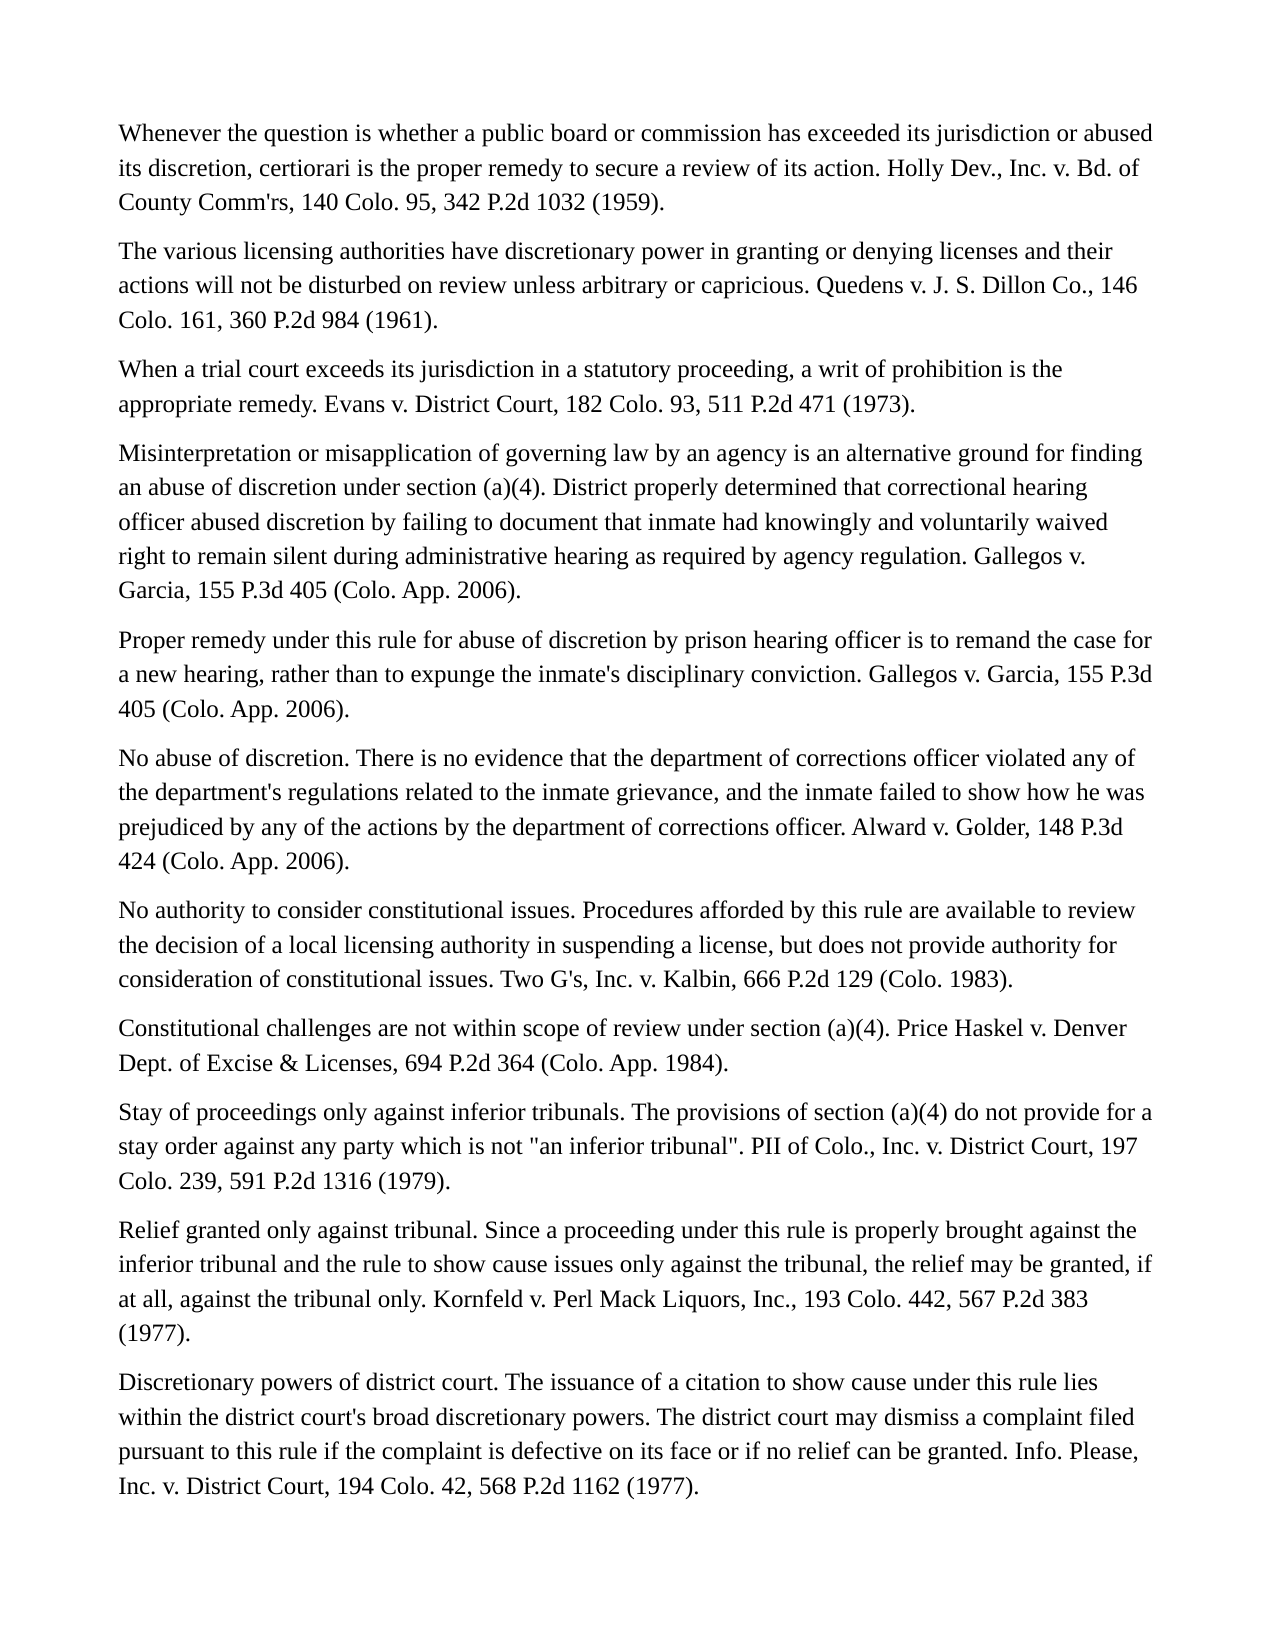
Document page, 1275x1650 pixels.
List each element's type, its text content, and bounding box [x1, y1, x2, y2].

text Stay of proceedings only against inferior tribunals. The provisions of section (a)(4) do not provide for a stay order against any party which is not "an inferior tribunal". PII of Colo., Inc. v. District Court, 197 Colo. 239, 591 P.2d 1316 (1979). [118, 1097, 1157, 1194]
text The various licensing authorities have discretionary power in granting or denying licenses and their actions will not be disturbed on review unless arbitrary or capricious. Quedens v. J. S. Dillon Co., 146 Colo. 161, 360 P.2d 984 (1961). [118, 236, 1157, 334]
text No abuse of discretion. There is no evidence that the department of corrections officer violated any of the department's regulations related to the inmate grievance, and the inmate failed to show how he was prejudiced by any of the actions by the department of corrections officer. Alward v. Golder, 148 P.3d 424 (Colo. App. 2006). [118, 743, 1157, 875]
text Relief granted only against tribunal. Since a proceeding under this rule is properly brought against the inferior tribunal and the rule to show cause issues only against the tribunal, the relief may be granted, if at all, against the tribunal only. Kornfeld v. Perl Mack Liquors, Inc., 193 Colo. 442, 567 P.2d 383 (1977). [118, 1215, 1157, 1347]
text Proper remedy under this rule for abuse of discretion by prison hearing officer is to remand the case for a new hearing, rather than to expunge the inmate's disciplinary conviction. Gallegos v. Garcia, 155 P.3d 405 (Colo. App. 2006). [118, 625, 1157, 722]
text Misinterpretation or misapplication of governing law by an agency is an alternative ground for finding an abuse of discretion under section (a)(4). District properly determined that correctional hearing officer abused discretion by failing to document that inmate had knowingly and voluntarily waived right to remain silent during administrative hearing as required by agency regulation. Gallegos v. Garcia, 155 P.3d 405 (Colo. App. 2006). [118, 438, 1157, 604]
text Whenever the question is whether a public board or commission has exceeded its jurisdiction or abused its discretion, certiorari is the proper remedy to secure a review of its action. Holly Dev., Inc. v. Bd. of County Comm'rs, 140 Colo. 95, 342 P.2d 1032 (1959). [118, 118, 1157, 216]
text When a trial court exceeds its jurisdiction in a statutory proceeding, a writ of prohibition is the appropriate remedy. Evans v. District Court, 182 Colo. 93, 511 P.2d 471 (1973). [118, 354, 1157, 417]
text No authority to consider constitutional issues. Procedures afforded by this rule are available to review the decision of a local licensing authority in suspending a license, but does not provide authority for consideration of constitutional issues. Two G's, Inc. v. Kalbin, 666 P.2d 129 (Colo. 1983). [118, 895, 1157, 993]
text Discretionary powers of district court. The issuance of a citation to show cause under this rule lies within the district court's broad discretionary powers. The district court may dismiss a complaint filed pursuant to this rule if the complaint is defective on its face or if no relief can be granted. Info. Please, Inc. v. District Court, 194 Colo. 42, 568 P.2d 1162 (1977). [118, 1367, 1157, 1499]
text Constitutional challenges are not within scope of review under section (a)(4). Price Haskel v. Denver Dept. of Excise & Licenses, 694 P.2d 364 (Colo. App. 1984). [118, 1013, 1157, 1076]
